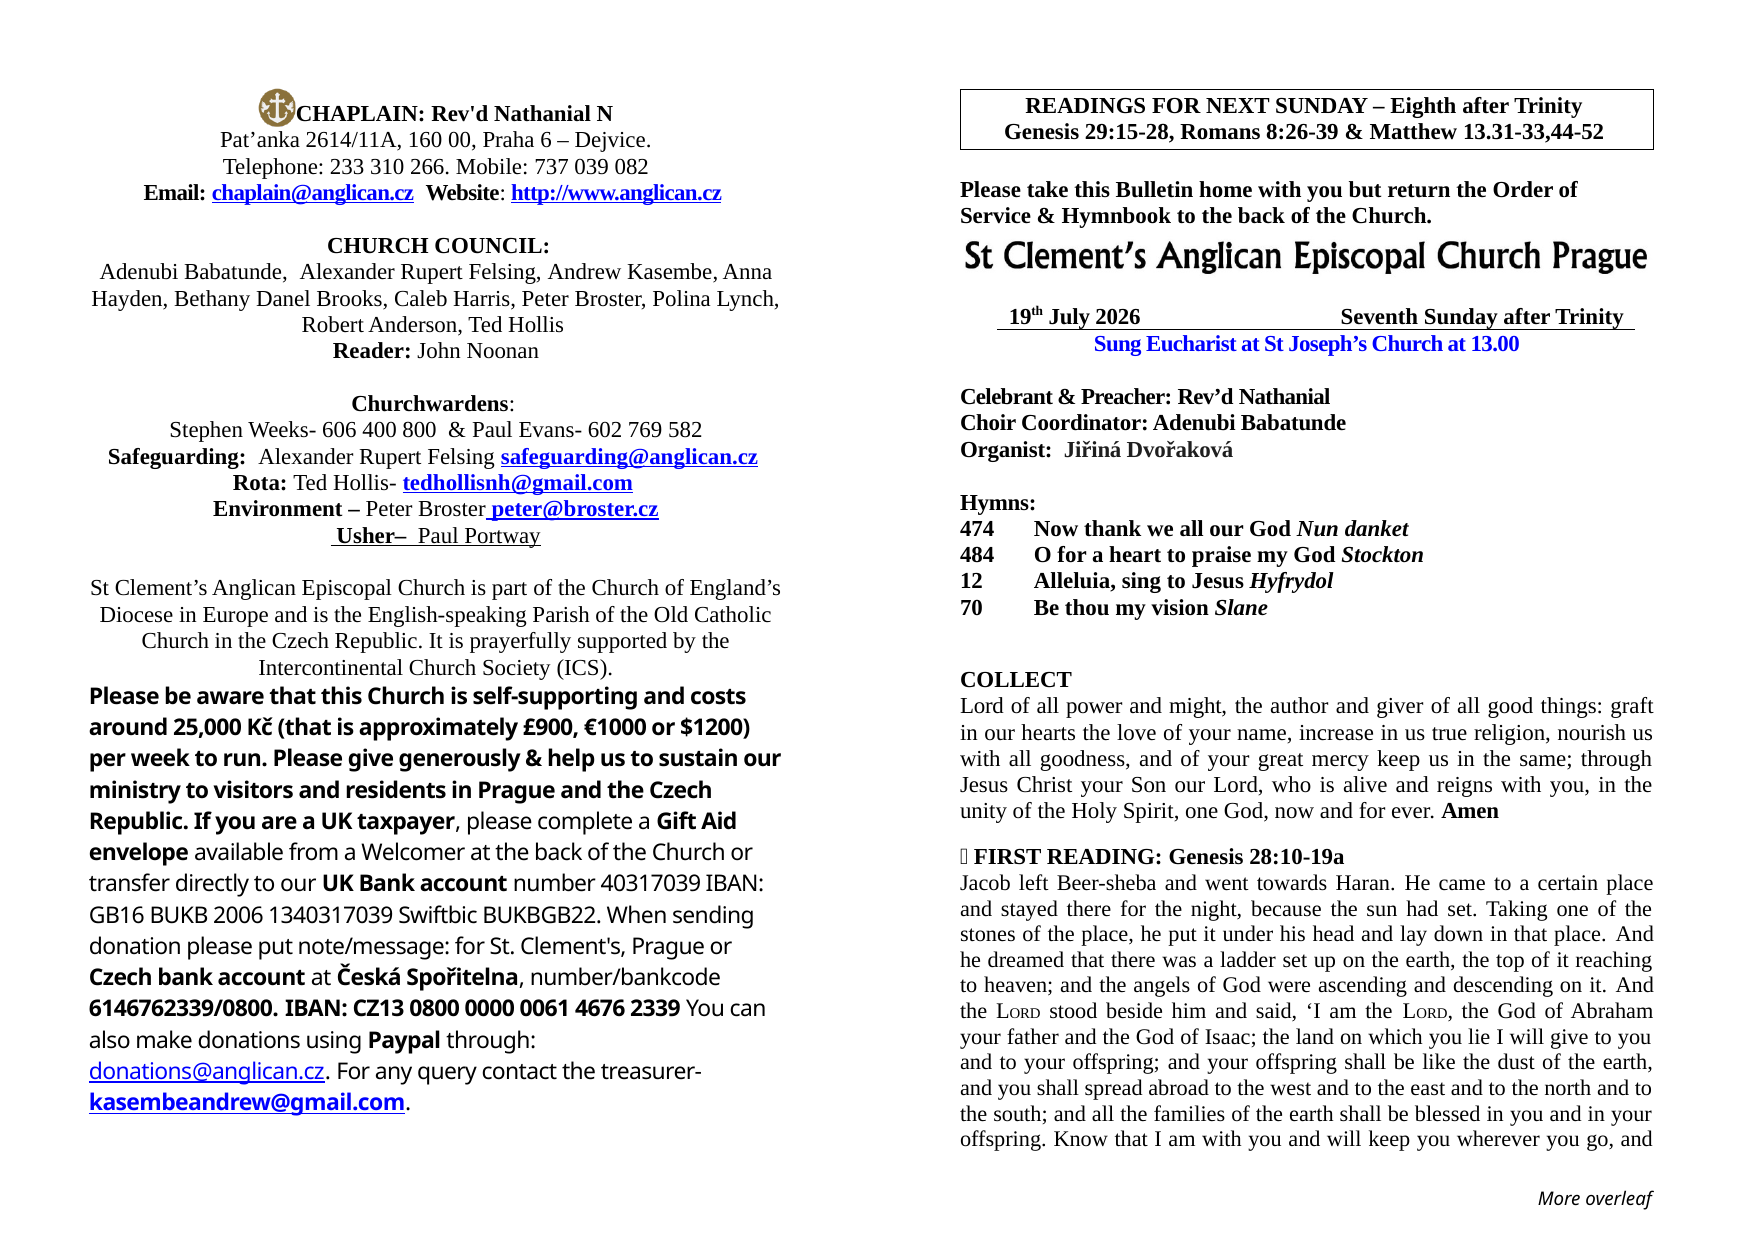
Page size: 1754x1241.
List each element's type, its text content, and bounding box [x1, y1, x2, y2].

table_header 19th July 2026 [997, 303, 1282, 329]
text Safeguarding: Alexander Rupert Felsing safeguarding@anglican.cz [89, 443, 783, 469]
text 484 O for a heart to praise my God Stockton [960, 541, 1654, 568]
text 70 Be thou my vision Slane [960, 594, 1654, 620]
text Choir Coordinator: Adenubi Babatunde [960, 409, 1654, 436]
text Jacob left Beer-sheba and went towards Haran. He came to a certain place and stayed there for the night, because the sun had set. Taking one of the stones of the place, he put it under his head and lay down in that place. And he dreamed that there was a ladder set up on the earth, the top of it reaching to heaven; and the angels of God were ascending and descending on it. And the Lord stood beside him and said, ‘I am the Lord, the God of Abraham your father and the God of Isaac; the land on which you lie I will give to you and to your offspring; and your offspring shall be like the dust of the earth, and you shall spread abroad to the west and to the east and to the north and to the south; and all the families of the earth shall be blessed in you and in your offspring. Know that I am with you and will keep you wherever you go, and [960, 869, 1654, 1151]
picture [258, 88, 296, 127]
text Organist: Jiřiná Dvořaková [960, 436, 1654, 462]
text Email: chaplain@anglican.cz Website: http://www.anglican.cz [89, 179, 783, 206]
text Pat’anka 2614/11A, 160 00, Praha 6 – Dejvice. [89, 126, 783, 153]
text St Clement’s Anglican Episcopal Church is part of the Church of England’s Diocese in Europe and is the English-speaking Parish of the Old Catholic Church in the Czech Republic. It is prayerfully supported by the Intercontinental Church Society (ICS). [89, 574, 783, 680]
text Adenubi Babatunde, Alexander Rupert Felsing, Andrew Kasembe, Anna Hayden, Bethany Danel Brooks, Caleb Harris, Peter Broster, Polina Lynch, Robert Anderson, Ted Hollis [89, 258, 783, 337]
text Please be aware that this Church is self-supporting and costs around 25,000 Kč (that is approximately £900, €1000 or $1200) per week to run. Please give generously & help us to sustain our ministry to visitors and residents in Prague and the Czech Republic. If you are a UK taxpayer, please complete a Gift Aid envelope available from a Welcomer at the back of the Church or transfer directly to our UK Bank account number 40317039 IBAN: GB16 BUKB 2006 1340317039 Swiftbic BUKBGB22. When sending donation please put note/message: for St. Clement's, Prague or Czech bank account at Česká Spořitelna, number/bankcode 6146762339/0800. IBAN: CZ13 0800 0000 0061 4676 2339 You can also make donations using Paypal through: donations@anglican.cz. For any query contact the treasurer- kasembeandrew@gmail.com. [89, 680, 783, 1117]
text Telephone: 233 310 266. Mobile: 737 039 082 [89, 153, 783, 179]
text Environment – Peter Broster peter@broster.cz [89, 495, 783, 522]
text Reader: John Noonan [89, 337, 783, 364]
text [89, 89, 258, 126]
table_header Seventh Sunday after Trinity [1282, 303, 1635, 329]
text 474 Now thank we all our God Nun danket [960, 515, 1654, 541]
text Rota: Ted Hollis- tedhollisnh@gmail.com [89, 469, 783, 495]
text CHAPLAIN: Rev'd Nathanial N [296, 89, 783, 126]
picture [959, 228, 1654, 291]
text Celebrant & Preacher: Rev’d Nathanial [960, 383, 1654, 409]
text Usher– Paul Portway [89, 522, 783, 548]
text Stephen Weeks- 606 400 800 & Paul Evans- 602 769 582 [89, 416, 783, 443]
text READINGS FOR NEXT SUNDAY – Eighth after Trinity [961, 90, 1653, 115]
text Sung Eucharist at St Joseph’s Church at 13.00 [960, 330, 1654, 357]
text Genesis 29:15-28, Romans 8:26-39 & Matthew 13.31-33,44-52 [961, 115, 1653, 149]
text Hymns: [960, 488, 1654, 515]
text CHURCH COUNCIL: [89, 232, 783, 258]
text COLLECT [960, 666, 1654, 692]
text Please take this Bulletin home with you but return the Order of Service & Hymnbook to the back of the Church. [960, 176, 1654, 228]
text 12 Alleluia, sing to Jesus Hyfrydol [960, 568, 1654, 594]
text Lord of all power and might, the author and giver of all good things: graft in our hearts the love of your name, increase in us true religion, nourish us with all goodness, and of your great mercy keep us in the same; through Jesus Christ your Son our Lord, who is alive and reigns with you, in the unity of the Holy Spirit, one God, now and for ever. Amen [960, 692, 1654, 824]
text Churchwardens: [89, 390, 783, 416]
text  FIRST READING: Genesis 28:10-19a [960, 843, 1654, 869]
